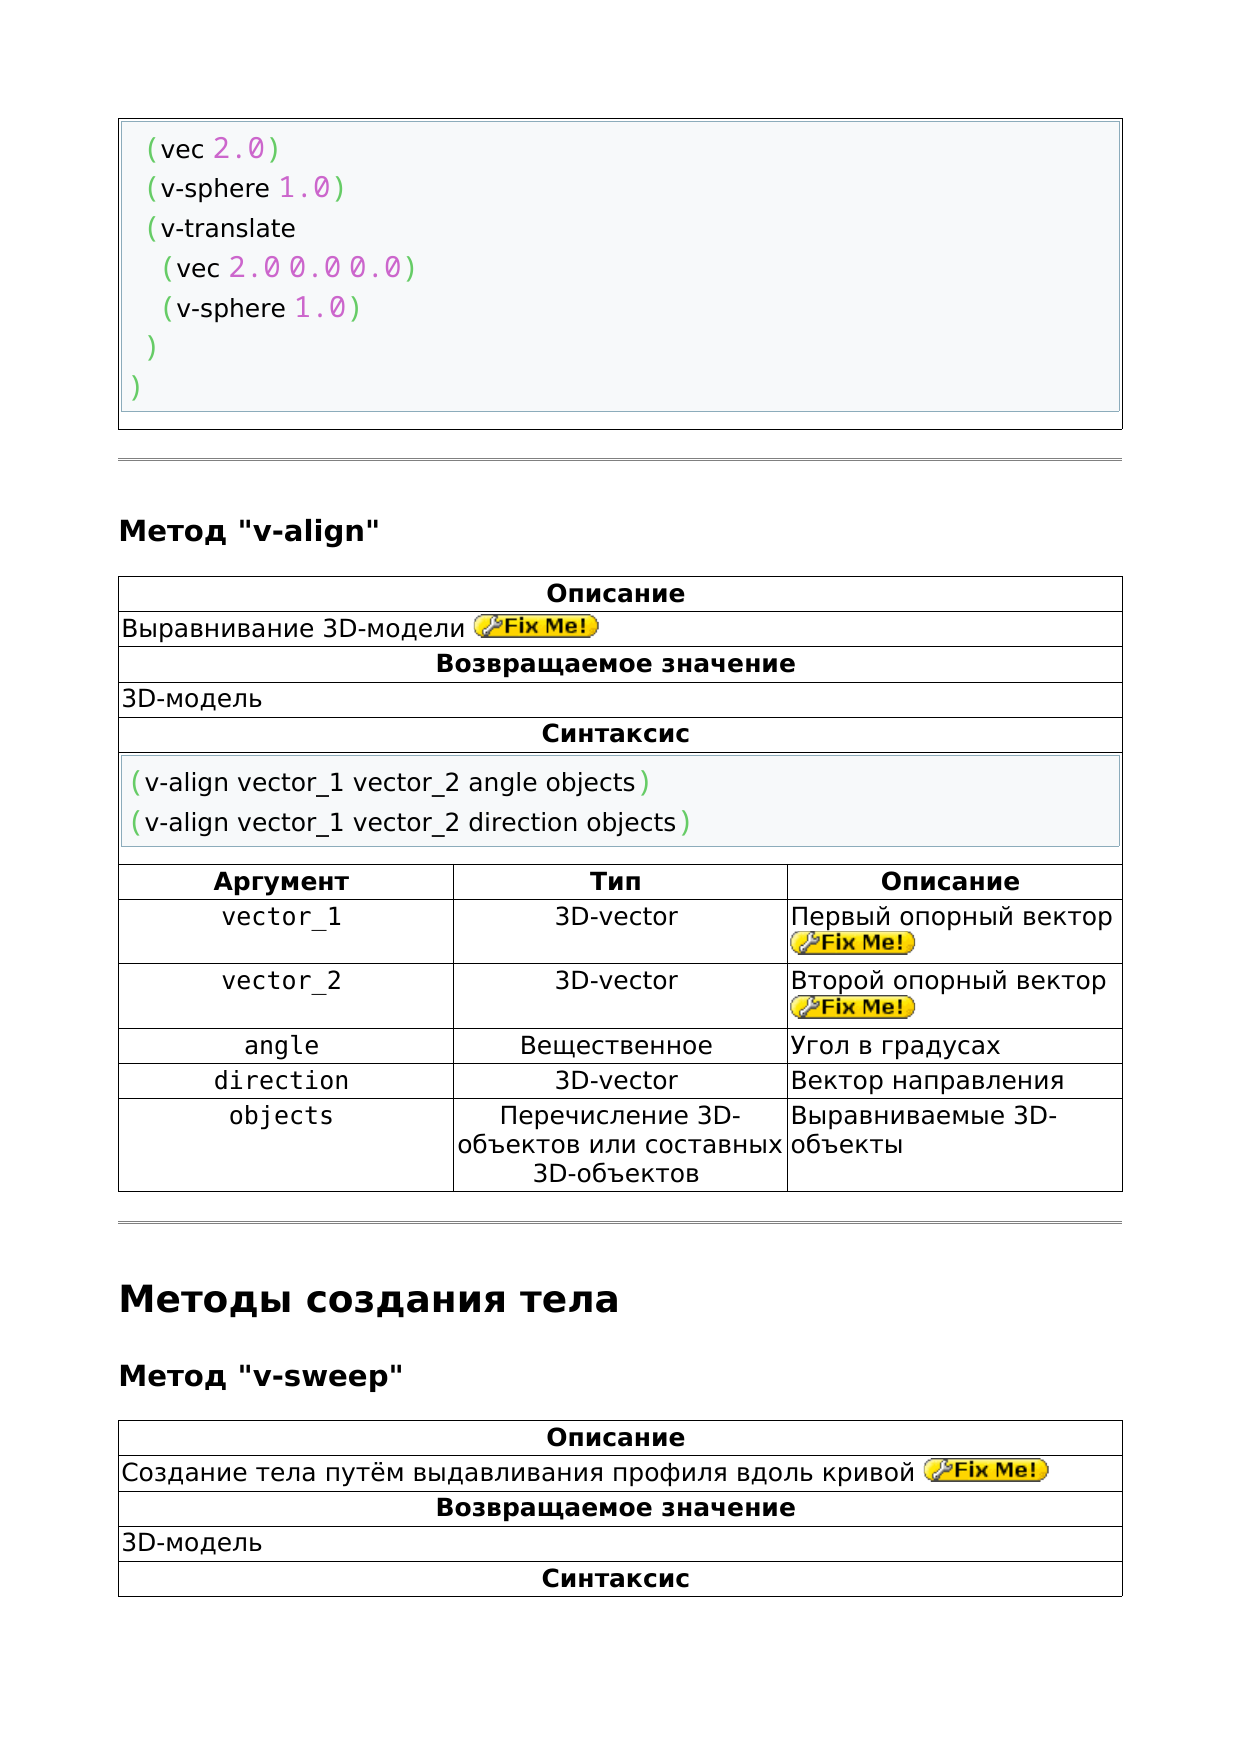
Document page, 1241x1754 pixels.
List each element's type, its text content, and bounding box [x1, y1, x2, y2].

table_cell vector_2 [119, 964, 453, 1028]
table_cell [119, 119, 1122, 428]
table_cell 3D-vector [454, 900, 787, 963]
table_cell Второй опорный вектор [788, 964, 1122, 1028]
table_cell Угол в градусах [788, 1029, 1122, 1063]
table_cell objects [119, 1099, 453, 1191]
table_cell Выравнивание 3D-модели [119, 612, 1122, 646]
picture [923, 1458, 1049, 1482]
table_cell Первый опорный вектор [788, 900, 1122, 963]
subtitle Метод "v-align" [118, 515, 1122, 549]
table_cell 3D-vector [454, 964, 787, 1028]
table_cell direction [119, 1064, 453, 1098]
table_header (v-align vector_1 vector_2 angle objects) (v-align vector_1 vector_2 direction objects) [122, 756, 1119, 846]
picture [473, 614, 599, 638]
subtitle Методы создания тела [118, 1278, 1122, 1321]
table_cell Создание тела путём выдавливания профиля вдоль кривой [119, 1456, 1122, 1491]
subtitle Метод "v-sweep" [118, 1359, 1122, 1393]
table_cell angle [119, 1029, 453, 1063]
table_cell [119, 753, 1122, 864]
table_cell 3D-модель [119, 683, 1122, 717]
table_cell Выравниваемые 3D-объекты [788, 1099, 1122, 1191]
table_cell Аргумент [119, 865, 453, 899]
table_cell Возвращаемое значение [119, 647, 1122, 682]
table_cell Синтаксис [119, 1562, 1122, 1596]
table_cell Синтаксис [119, 718, 1122, 752]
table_cell 3D-модель [119, 1527, 1122, 1561]
table_header Описание [119, 1421, 1122, 1455]
picture [790, 931, 916, 955]
table_cell Вещественное [454, 1029, 787, 1063]
table_cell Перечисление 3D-объектов или составных 3D-объектов [454, 1099, 787, 1191]
table_cell Тип [454, 865, 787, 899]
table_header Описание [119, 577, 1122, 611]
table_header (vec 2.0) (v-sphere 1.0) (v-translate (vec 2.0 0.0 0.0) (v-sphere 1.0) ) ) [122, 122, 1119, 411]
table_cell Возвращаемое значение [119, 1492, 1122, 1526]
table_cell 3D-vector [454, 1064, 787, 1098]
table_cell vector_1 [119, 900, 453, 963]
table_cell Вектор направления [788, 1064, 1122, 1098]
table_cell Описание [788, 865, 1122, 899]
picture [790, 995, 916, 1019]
